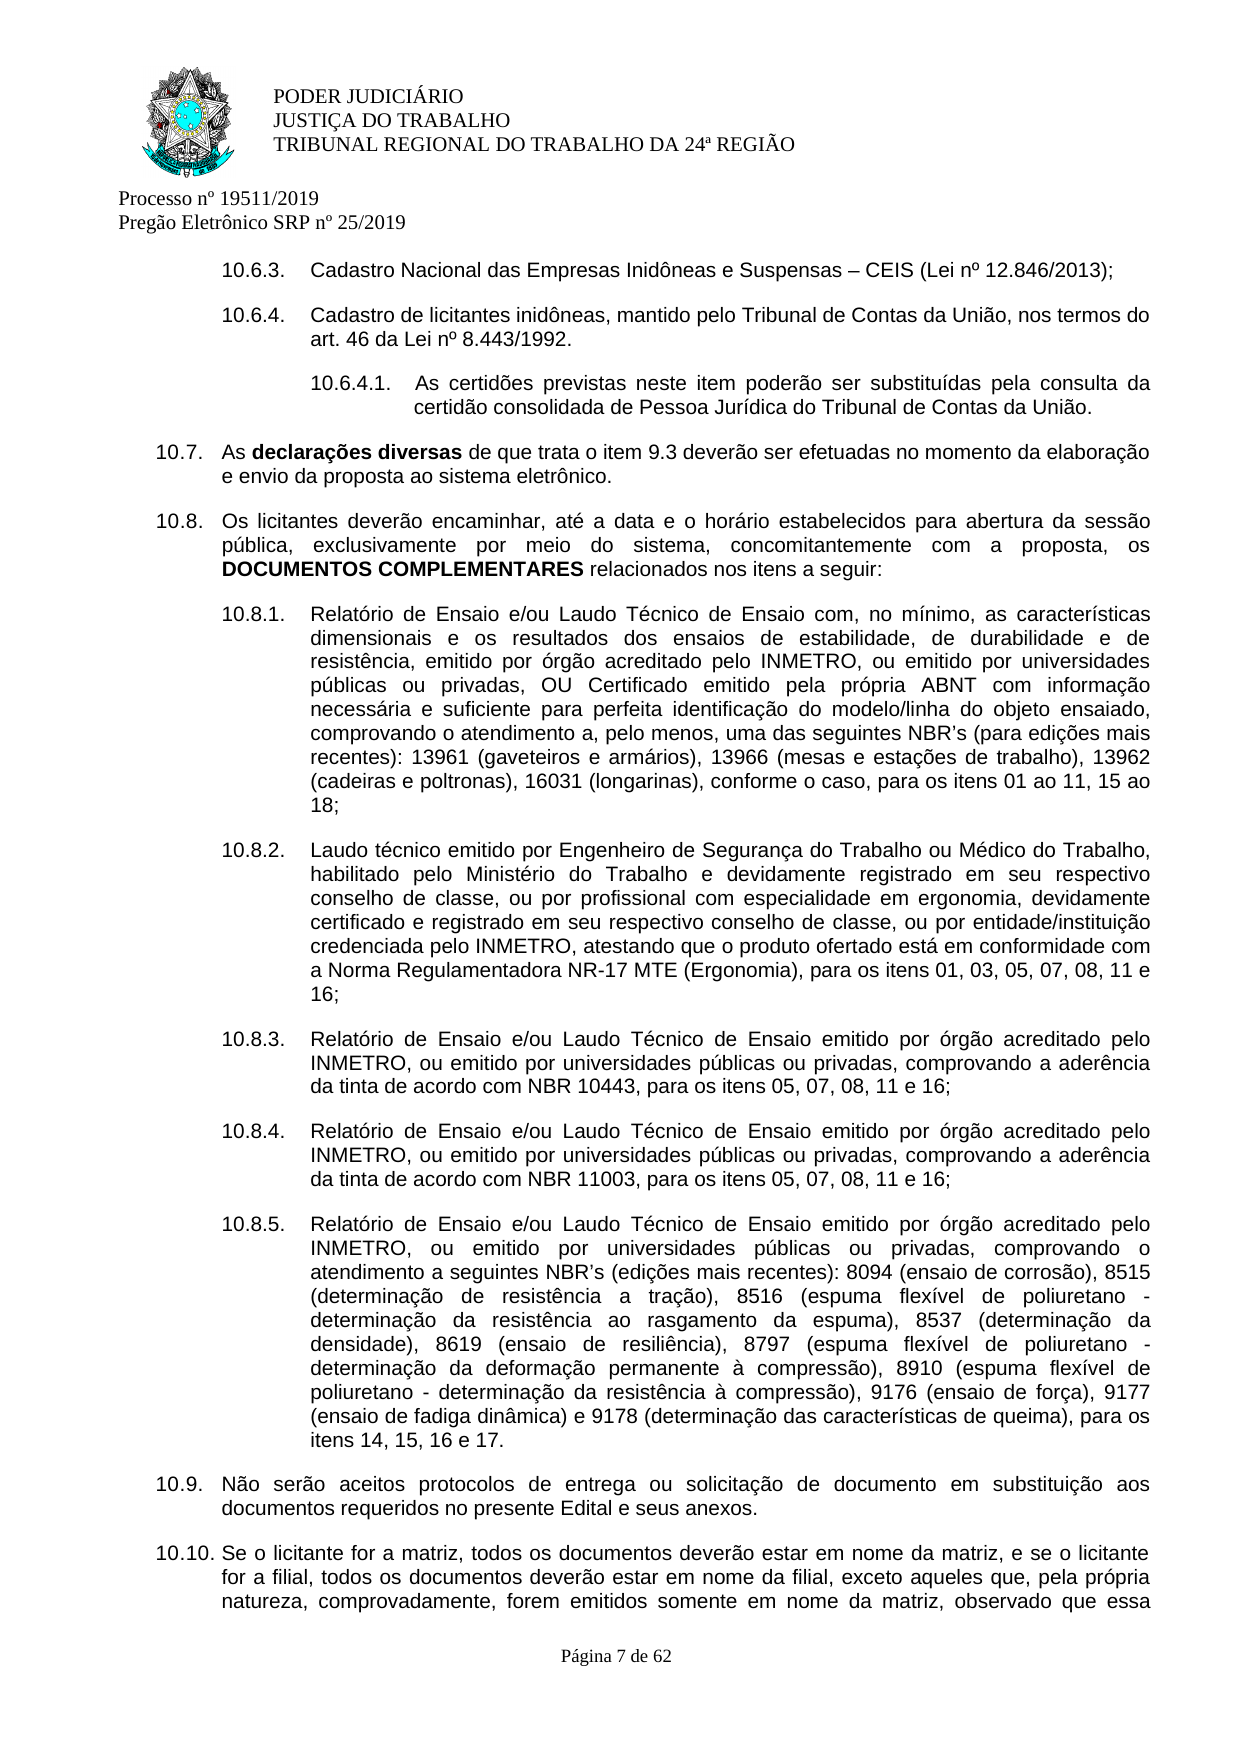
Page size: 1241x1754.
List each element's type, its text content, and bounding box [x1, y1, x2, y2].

list Relatório de Ensaio e/ou Laudo Técnico de Ensaio emitido por órgão acreditado pelo INMETRO, ou emitido por universidades públicas ou privadas, comprovando a aderência da tinta de acordo com NBR 10443, para os itens 05, 07, 08, 11 e 16; [221, 1026, 1152, 1098]
list Relatório de Ensaio e/ou Laudo Técnico de Ensaio emitido por órgão acreditado pelo INMETRO, ou emitido por universidades públicas ou privadas, comprovando a aderência da tinta de acordo com NBR 11003, para os itens 05, 07, 08, 11 e 16; [221, 1119, 1152, 1191]
list Relatório de Ensaio e/ou Laudo Técnico de Ensaio emitido por órgão acreditado pelo INMETRO, ou emitido por universidades públicas ou privadas, comprovando o atendimento a seguintes NBR’s (edições mais recentes): 8094 (ensaio de corrosão), 8515 (determinação de resistência a tração), 8516 (espuma flexível de poliuretano - determinação da resistência ao rasgamento da espuma), 8537 (determinação da densidade), 8619 (ensaio de resiliência), 8797 (espuma flexível de poliuretano - determinação da deformação permanente à compressão), 8910 (espuma flexível de poliuretano - determinação da resistência à compressão), 9176 (ensaio de força), 9177 (ensaio de fadiga dinâmica) e 9178 (determinação das características de queima), para os itens 14, 15, 16 e 17. [221, 1212, 1152, 1451]
list As certidões previstas neste item poderão ser substituídas pela consulta da certidão consolidada de Pessoa Jurídica do Tribunal de Contas da União. [310, 371, 1152, 419]
list Não serão aceitos protocolos de entrega ou solicitação de documento em substituição aos documentos requeridos no presente Edital e seus anexos. [155, 1472, 1152, 1520]
picture [141, 66, 236, 178]
list As declarações diversas de que trata o item 9.3 deverão ser efetuadas no momento da elaboração e envio da proposta ao sistema eletrônico. [155, 440, 1152, 488]
list Laudo técnico emitido por Engenheiro de Segurança do Trabalho ou Médico do Trabalho, habilitado pelo Ministério do Trabalho e devidamente registrado em seu respectivo conselho de classe, ou por profissional com especialidade em ergonomia, devidamente certificado e registrado em seu respectivo conselho de classe, ou por entidade/instituição credenciada pelo INMETRO, atestando que o produto ofertado está em conformidade com a Norma Regulamentadora NR-17 MTE (Ergonomia), para os itens 01, 03, 05, 07, 08, 11 e 16; [221, 838, 1152, 1006]
list Relatório de Ensaio e/ou Laudo Técnico de Ensaio com, no mínimo, as características dimensionais e os resultados dos ensaios de estabilidade, de durabilidade e de resistência, emitido por órgão acreditado pelo INMETRO, ou emitido por universidades públicas ou privadas, OU Certificado emitido pela própria ABNT com informação necessária e suficiente para perfeita identificação do modelo/linha do objeto ensaiado, comprovando o atendimento a, pelo menos, uma das seguintes NBR’s (para edições mais recentes): 13961 (gaveteiros e armários), 13966 (mesas e estações de trabalho), 13962 (cadeiras e poltronas), 16031 (longarinas), conforme o caso, para os itens 01 ao 11, 15 ao 18; [221, 601, 1152, 817]
list Os licitantes deverão encaminhar, até a data e o horário estabelecidos para abertura da sessão pública, exclusivamente por meio do sistema, concomitantemente com a proposta, os DOCUMENTOS COMPLEMENTARES relacionados nos itens a seguir: [156, 509, 1152, 581]
list Cadastro Nacional das Empresas Inidôneas e Suspensas – CEIS (Lei nº 12.846/2013); [221, 258, 1152, 282]
list Se o licitante for a matriz, todos os documentos deverão estar em nome da matriz, e se o licitante for a filial, todos os documentos deverão estar em nome da filial, exceto aqueles que, pela própria natureza, comprovadamente, forem emitidos somente em nome da matriz, observado que essa [155, 1541, 1152, 1613]
list Cadastro de licitantes inidôneas, mantido pelo Tribunal de Contas da União, nos termos do art. 46 da Lei nº 8.443/1992. [221, 302, 1152, 350]
